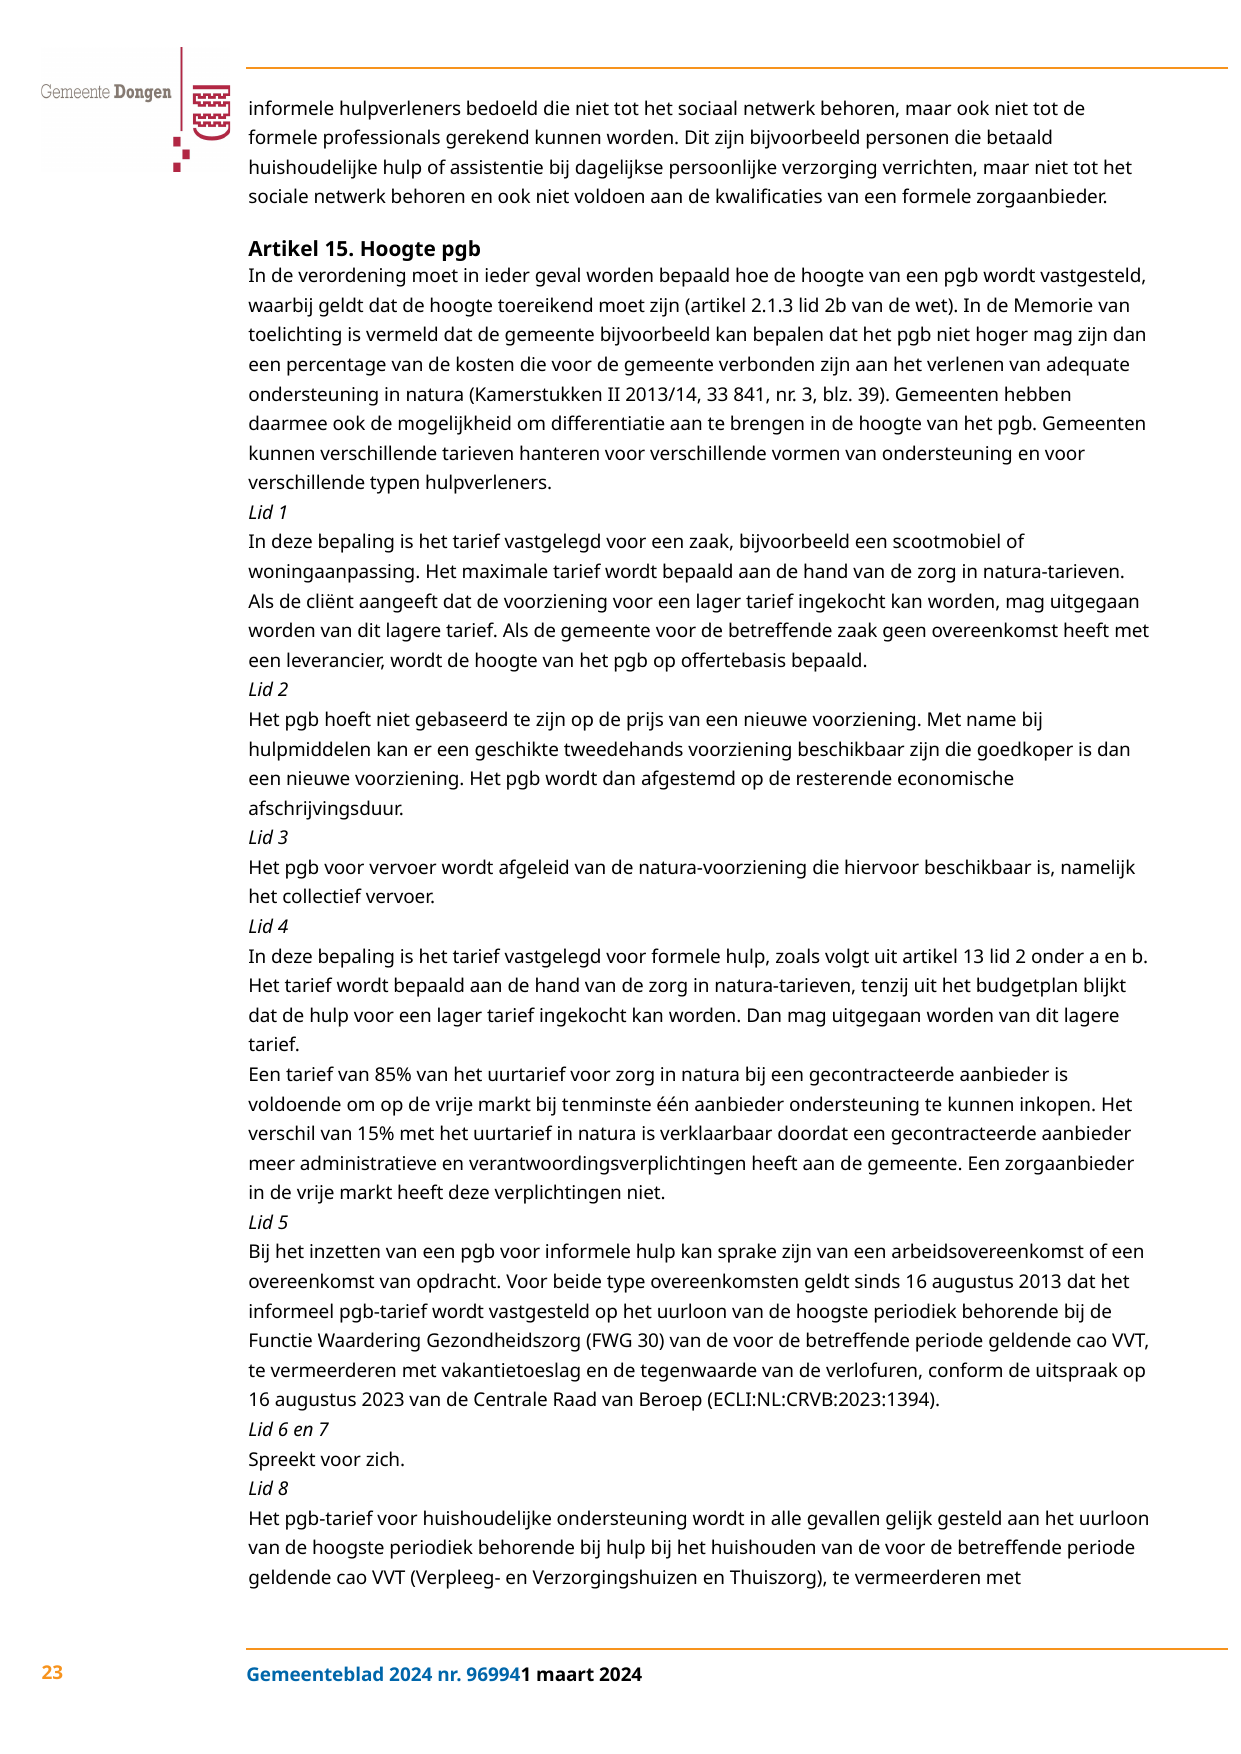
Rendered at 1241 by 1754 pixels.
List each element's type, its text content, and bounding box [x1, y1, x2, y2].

text Spreekt voor zich. [248, 1446, 1152, 1471]
text Het pgb-tarief voor huishoudelijke ondersteuning wordt in alle gevallen gelijk gesteld aan het uurloon van de hoogste periodiek behorende bij hulp bij het huishouden van de voor de betreffende periode geldende cao VVT (Verpleeg- en Verzorgingshuizen en Thuiszorg), te vermeerderen met [248, 1505, 1152, 1590]
text Lid 1 [248, 499, 1152, 525]
picture [41, 47, 231, 172]
text Lid 2 [248, 677, 1152, 702]
text In deze bepaling is het tarief vastgelegd voor formele hulp, zoals volgt uit artikel 13 lid 2 onder a en b. Het tarief wordt bepaald aan de hand van de zorg in natura-tarieven, tenzij uit het budgetplan blijkt dat de hulp voor een lager tarief ingekocht kan worden. Dan mag uitgegaan worden van dit lagere tarief. [248, 943, 1152, 1057]
text Lid 4 [248, 913, 1152, 939]
text Artikel 15. Hoogte pgb [248, 234, 1152, 262]
text Het pgb hoeft niet gebaseerd te zijn op de prijs van een nieuwe voorziening. Met name bij hulpmiddelen kan er een geschikte tweedehands voorziening beschikbaar zijn die goedkoper is dan een nieuwe voorziening. Het pgb wordt dan afgestemd op de resterende economische afschrijvingsduur. [248, 706, 1152, 821]
text Lid 8 [248, 1475, 1152, 1501]
text In deze bepaling is het tarief vastgelegd voor een zaak, bijvoorbeeld een scootmobiel of woningaanpassing. Het maximale tarief wordt bepaald aan de hand van de zorg in natura-tarieven. Als de cliënt aangeeft dat de voorziening voor een lager tarief ingekocht kan worden, mag uitgegaan worden van dit lagere tarief. Als de gemeente voor de betreffende zaak geen overeenkomst heeft met een leverancier, wordt de hoogte van het pgb op offertebasis bepaald. [248, 529, 1152, 673]
text informele hulpverleners bedoeld die niet tot het sociaal netwerk behoren, maar ook niet tot de formele professionals gerekend kunnen worden. Dit zijn bijvoorbeeld personen die betaald huishoudelijke hulp of assistentie bij dagelijkse persoonlijke verzorging verrichten, maar niet tot het sociale netwerk behoren en ook niet voldoen aan de kwalificaties van een formele zorgaanbieder. [248, 95, 1152, 209]
text Bij het inzetten van een pgb voor informele hulp kan sprake zijn van een arbeidsovereenkomst of een overeenkomst van opdracht. Voor beide type overeenkomsten geldt sinds 16 augustus 2013 dat het informeel pgb-tarief wordt vastgesteld op het uurloon van de hoogste periodiek behorende bij de Functie Waardering Gezondheidszorg (FWG 30) van de voor de betreffende periode geldende cao VVT, te vermeerderen met vakantietoeslag en de tegenwaarde van de verlofuren, conform de uitspraak op 16 augustus 2023 van de Centrale Raad van Beroep (ECLI:NL:CRVB:2023:1394). [248, 1239, 1152, 1412]
text Lid 5 [248, 1209, 1152, 1235]
text Het pgb voor vervoer wordt afgeleid van de natura-voorziening die hiervoor beschikbaar is, namelijk het collectief vervoer. [248, 854, 1152, 909]
text Lid 6 en 7 [248, 1416, 1152, 1442]
text Lid 3 [248, 824, 1152, 850]
text Een tarief van 85% van het uurtarief voor zorg in natura bij een gecontracteerde aanbieder is voldoende om op de vrije markt bij tenminste één aanbieder ondersteuning te kunnen inkopen. Het verschil van 15% met het uurtarief in natura is verklaarbaar doordat een gecontracteerde aanbieder meer administratieve en verantwoordingsverplichtingen heeft aan de gemeente. Een zorgaanbieder in de vrije markt heeft deze verplichtingen niet. [248, 1061, 1152, 1205]
text In de verordening moet in ieder geval worden bepaald hoe de hoogte van een pgb wordt vastgesteld, waarbij geldt dat de hoogte toereikend moet zijn (artikel 2.1.3 lid 2b van de wet). In de Memorie van toelichting is vermeld dat de gemeente bijvoorbeeld kan bepalen dat het pgb niet hoger mag zijn dan een percentage van de kosten die voor de gemeente verbonden zijn aan het verlenen van adequate ondersteuning in natura (Kamerstukken II 2013/14, 33 841, nr. 3, blz. 39). Gemeenten hebben daarmee ook de mogelijkheid om differentiatie aan te brengen in de hoogte van het pgb. Gemeenten kunnen verschillende tarieven hanteren voor verschillende vormen van ondersteuning en voor verschillende typen hulpverleners. [248, 262, 1152, 495]
